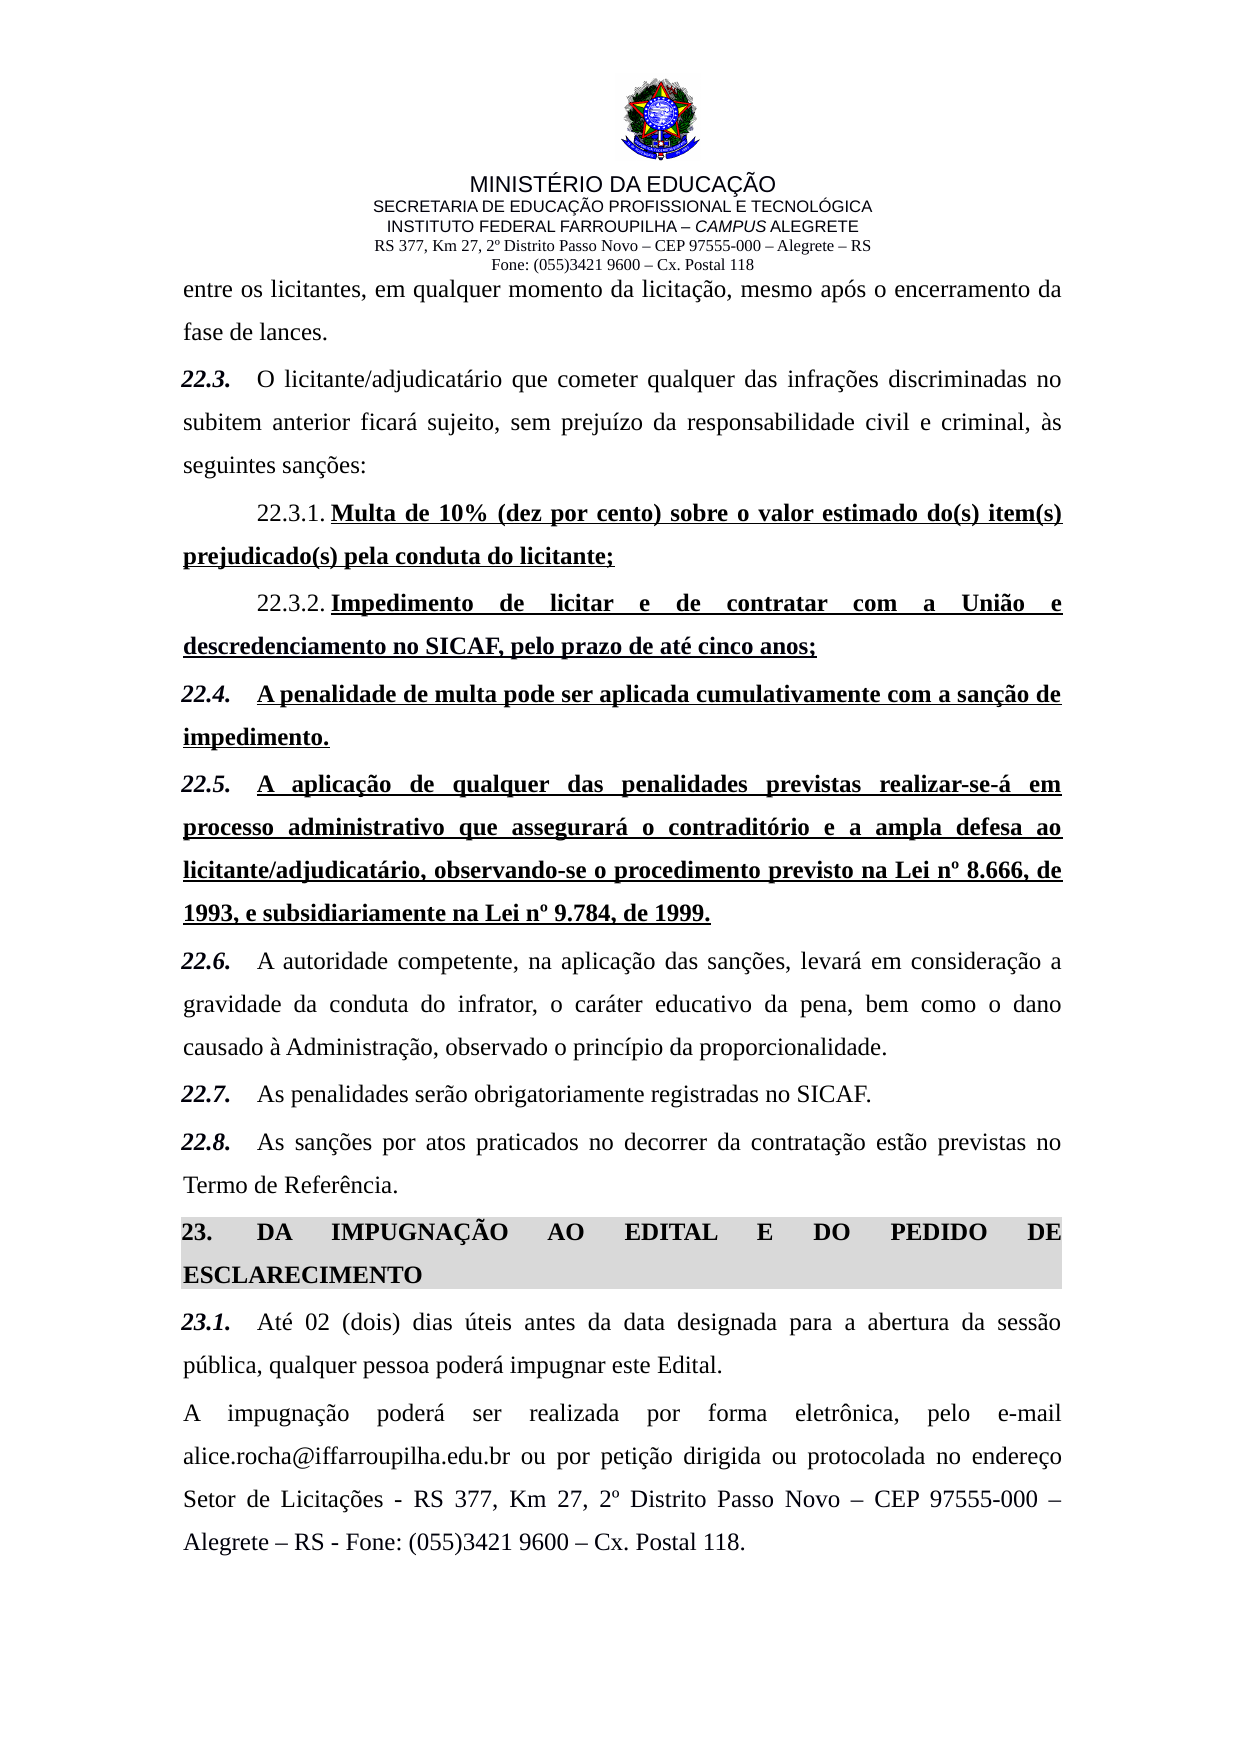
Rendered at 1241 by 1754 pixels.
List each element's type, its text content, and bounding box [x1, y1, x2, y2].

list A autoridade competente, na aplicação das sanções, levará em consideração a gravidade da conduta do infrator, o caráter educativo da pena, bem como o dano causado à Administração, observado o princípio da proporcionalidade. [181, 946, 1062, 1061]
list Impedimento de licitar e de contratar com a União e descredenciamento no SICAF, pelo prazo de até cinco anos; [183, 588, 1062, 660]
list A aplicação de qualquer das penalidades previstas realizar-se-á em [257, 769, 1062, 794]
text A impugnação poderá ser realizada por forma eletrônica, pelo e-mail alice.rocha@iffarroupilha.edu.br ou por petição dirigida ou protocolada no endereço Setor de Licitações - RS 377, Km 27, 2º Distrito Passo Novo – CEP 97555-000 – Alegrete – RS - Fone: (055)3421 9600 – Cx. Postal 118. [183, 1398, 1062, 1556]
list entre os licitantes, em qualquer momento da licitação, mesmo após o encerramento da fase de lances. [181, 274, 1062, 346]
list impedimento. [181, 705, 1062, 751]
picture [615, 73, 700, 161]
list O licitante/adjudicatário que cometer qualquer das infrações discriminadas no subitem anterior ficará sujeito, sem prejuízo da responsabilidade civil e criminal, às seguintes sanções: [181, 364, 1062, 479]
list Multa de 10% (dez por cento) sobre o valor estimado do(s) item(s) prejudicado(s) pela conduta do licitante; [183, 498, 1062, 570]
list A penalidade de multa pode ser aplicada cumulativamente com a sanção de [257, 679, 1062, 704]
list DA IMPUGNAÇÃO AO EDITAL E DO PEDIDO DE ESCLARECIMENTO [181, 1217, 1062, 1289]
list As sanções por atos praticados no decorrer da contratação estão previstas no Termo de Referência. [181, 1127, 1062, 1198]
list As penalidades serão obrigatoriamente registradas no SICAF. [257, 1079, 1062, 1108]
list Até 02 (dois) dias úteis antes da data designada para a abertura da sessão pública, qualquer pessoa poderá impugnar este Edital. [181, 1307, 1062, 1379]
list processo administrativo que assegurará o contraditório e a ampla defesa ao licitante/adjudicatário, observando-se o procedimento previsto na Lei nº 8.666, de 1993, e subsidiariamente na Lei nº 9.784, de 1999. [181, 796, 1062, 927]
